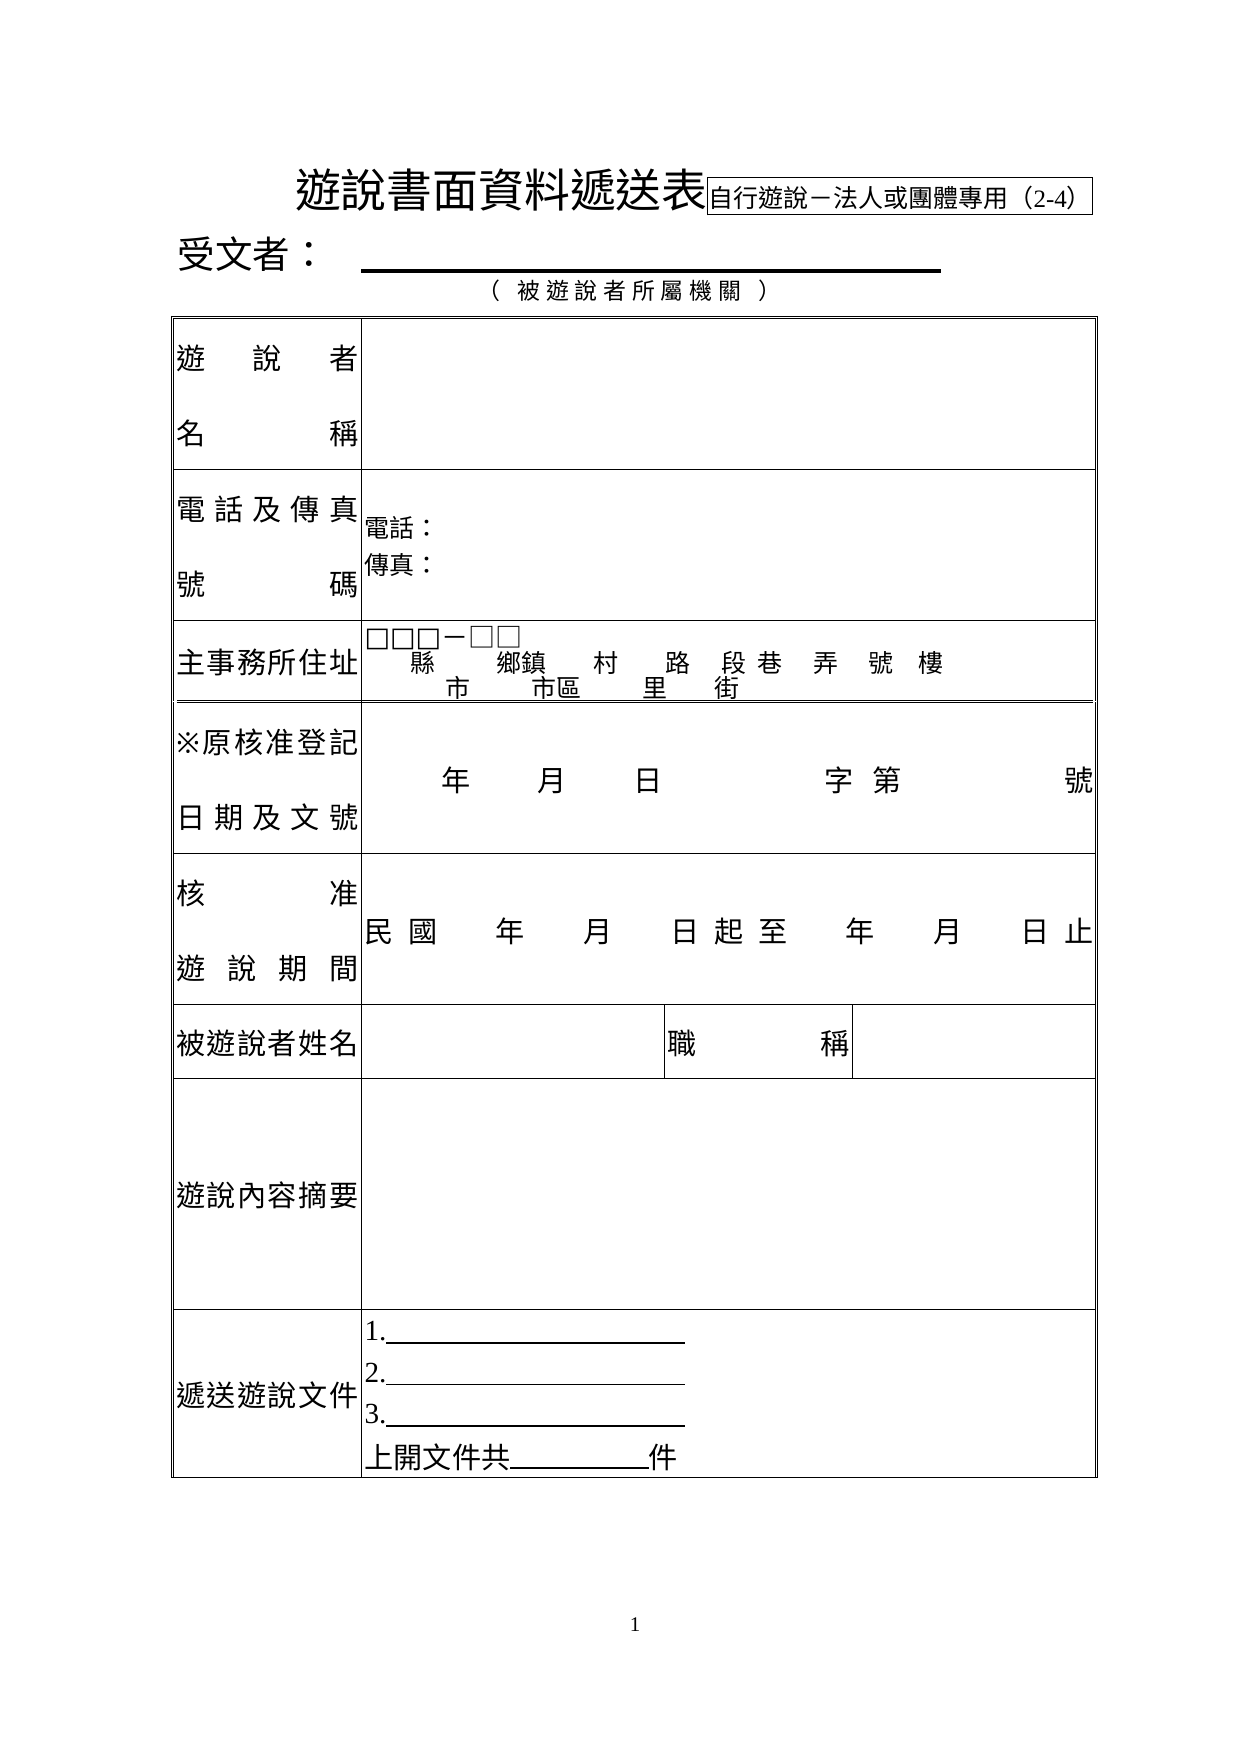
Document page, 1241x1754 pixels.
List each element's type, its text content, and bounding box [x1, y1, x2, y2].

table_cell 遊說內容摘要 [174, 1079, 361, 1308]
table_header [362, 319, 1095, 469]
text 受文者： [177, 225, 1092, 279]
table_cell 被遊說者姓名 [174, 1005, 361, 1078]
table_cell 主事務所住址 [174, 621, 361, 700]
table_cell 遞送遊說文件 [174, 1310, 361, 1477]
table_header （ 被 遊 說 者 所 屬 機 關 ） [361, 273, 941, 306]
text 遊說書面資料遞送表自行遊說－法人或團體專用（2-4） [177, 150, 1092, 225]
table_cell [362, 1005, 664, 1078]
table_cell 核准 遊說期間 [174, 854, 361, 1004]
table_cell 民國 年 月 日起至 年 月 日止 [362, 854, 1095, 1004]
table_cell ※原核准登記日期及文號 [173, 700, 361, 853]
table_cell 電話及傳真 號碼 [174, 470, 361, 620]
table_cell [853, 1005, 1095, 1078]
table_cell 年 月 日 字第 號 [362, 700, 1097, 853]
table_cell 電話： 傳真： [362, 470, 1095, 620]
table_header 遊說者 名稱 [174, 319, 361, 469]
table_cell 1. 2. 3. 上開文件共 件 [362, 1310, 1095, 1477]
table_cell 職稱 [665, 1005, 852, 1078]
table_cell □□□－□□ 縣 鄉鎮 村 路 段 巷 弄 號 樓 市 市區 里 街 [362, 621, 1095, 700]
table_cell [362, 1079, 1095, 1308]
